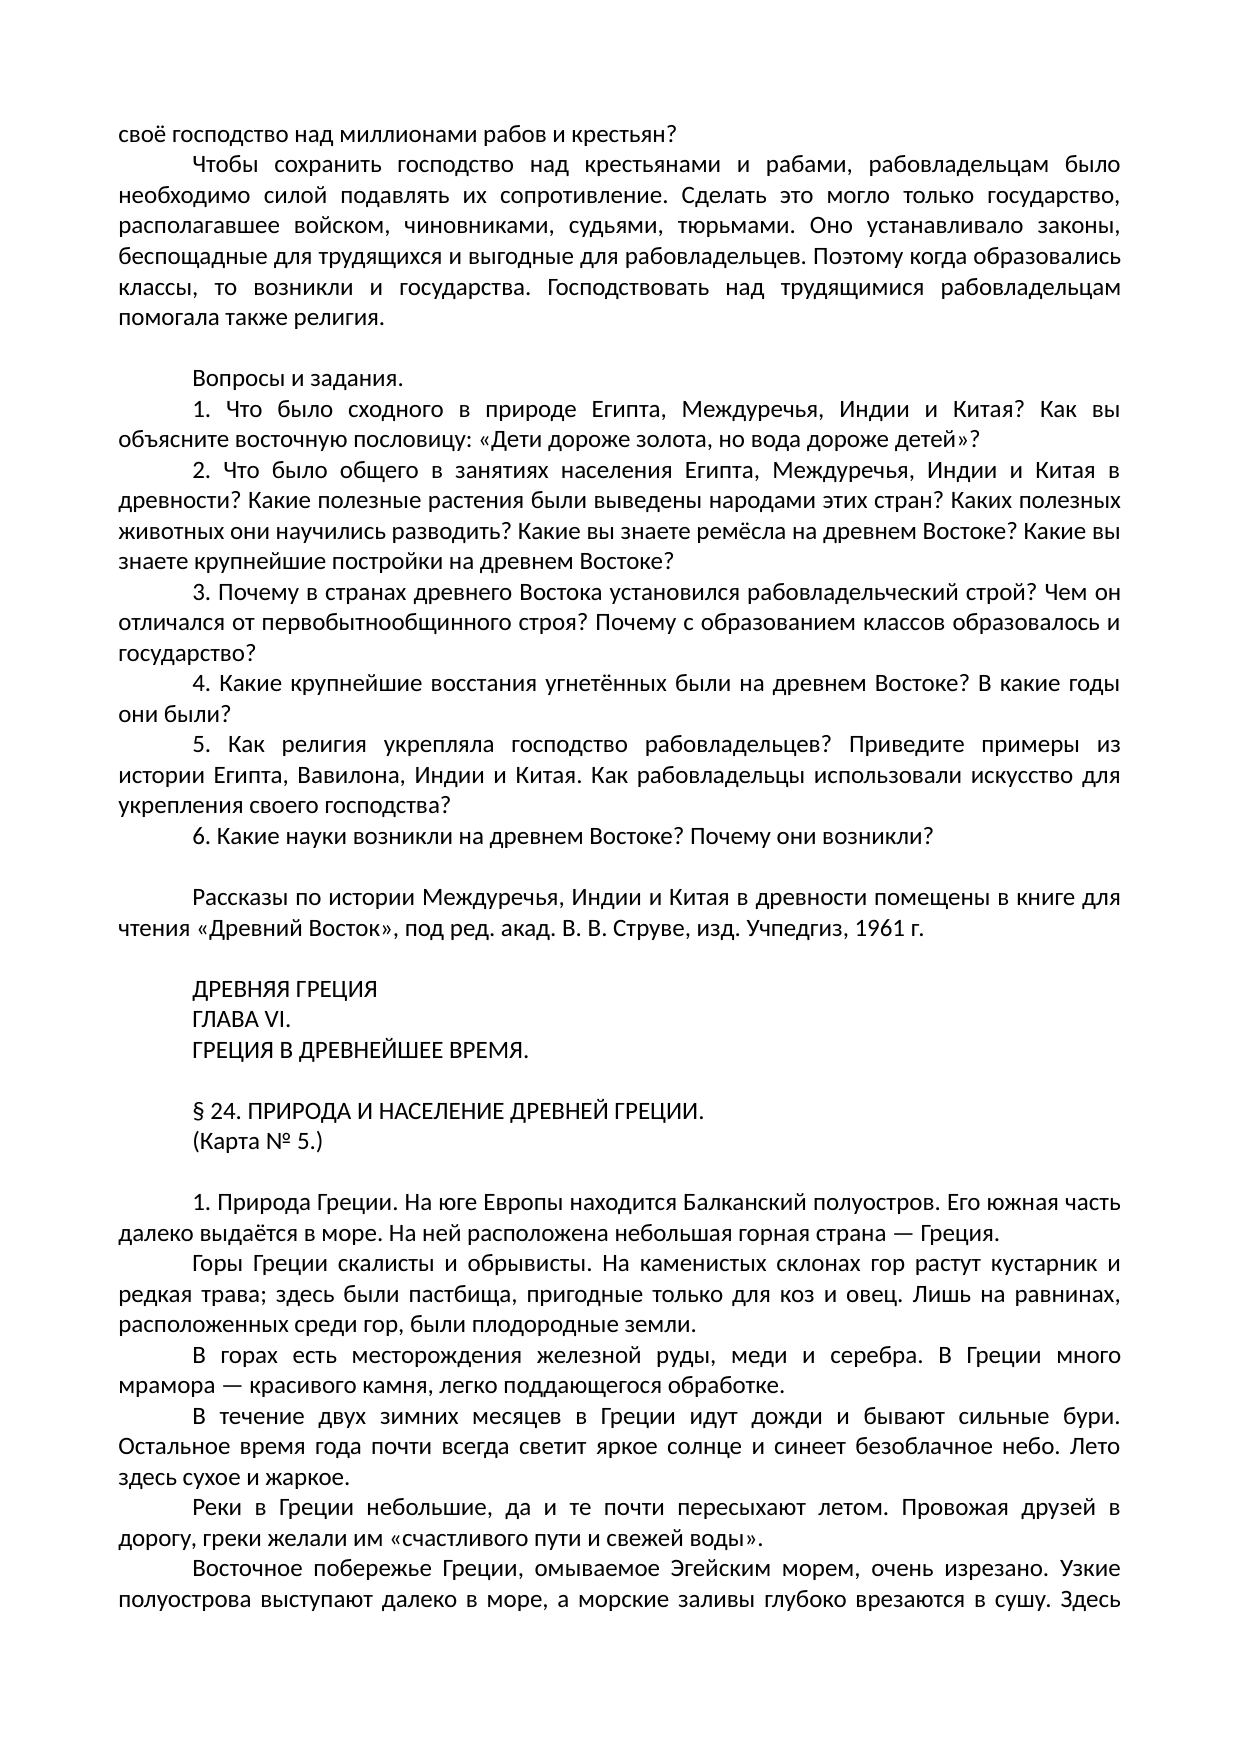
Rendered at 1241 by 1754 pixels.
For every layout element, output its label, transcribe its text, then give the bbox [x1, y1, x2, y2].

text своё господство над миллионами рабов и крестьян? [118, 118, 1122, 149]
text 5. Как религия укрепляла господство рабовладельцев? Приведите примеры из истории Египта, Вавилона, Индии и Китая. Как рабовладельцы использовали искусство для укрепления своего господства? [118, 728, 1122, 820]
text 1. Природа Греции. На юге Европы находится Балканский полуостров. Его южная часть далеко выдаётся в море. На ней расположена небольшая горная страна — Греция. [118, 1186, 1122, 1247]
text Реки в Греции небольшие, да и те почти пересыхают летом. Провожая друзей в дорогу, греки желали им «счастливого пути и свежей воды». [118, 1492, 1122, 1553]
text 3. Почему в странах древнего Востока установился рабовладельческий строй? Чем он отличался от первобытнообщинного строя? Почему с образованием классов образовалось и государство? [118, 576, 1122, 667]
text Рассказы по истории Междуречья, Индии и Китая в древности помещены в книге для чтения «Древний Восток», под ред. акад. В. В. Струве, изд. Учпедгиз, 1961 г. [118, 881, 1122, 942]
text ГЛАВА VI. [118, 1003, 1122, 1034]
text (Карта № 5.) [118, 1125, 1122, 1156]
text 1. Что было сходного в природе Египта, Междуречья, Индии и Китая? Как вы объясните восточную пословицу: «Дети дороже золота, но вода дороже детей»? [118, 393, 1122, 454]
text Чтобы сохранить господство над крестьянами и рабами, рабовладельцам было необходимо силой подавлять их сопротивление. Сделать это могло только государство, располагавшее войском, чиновниками, судьями, тюрьмами. Оно устанавливало законы, беспощадные для трудящихся и выгодные для рабовладельцев. Поэтому когда образовались классы, то возникли и государства. Господствовать над трудящимися рабовладельцам помогала также религия. [118, 149, 1122, 332]
text Горы Греции скалисты и обрывисты. На каменистых склонах гор растут кустарник и редкая трава; здесь были пастбища, пригодные только для коз и овец. Лишь на равнинах, расположенных среди гор, были плодородные земли. [118, 1247, 1122, 1339]
text 2. Что было общего в занятиях населения Египта, Междуречья, Индии и Китая в древности? Какие полезные растения были выведены народами этих стран? Каких полезных животных они научились разводить? Какие вы знаете ремёсла на древнем Востоке? Какие вы знаете крупнейшие постройки на древнем Востоке? [118, 454, 1122, 576]
text В течение двух зимних месяцев в Греции идут дожди и бывают сильные бури. Остальное время года почти всегда светит яркое солнце и синеет безоблачное небо. Лето здесь сухое и жаркое. [118, 1400, 1122, 1492]
text ГРЕЦИЯ В ДРЕВНЕЙШЕЕ ВРЕМЯ. [118, 1034, 1122, 1064]
text Восточное побережье Греции, омываемое Эгейским морем, очень изрезано. Узкие полуострова выступают далеко в море, а морские заливы глубоко врезаются в сушу. Здесь [118, 1553, 1122, 1614]
text В горах есть месторождения железной руды, меди и серебра. В Греции много мрамора — красивого камня, легко поддающегося обработке. [118, 1339, 1122, 1400]
text § 24. ПРИРОДА И НАСЕЛЕНИЕ ДРЕВНЕЙ ГРЕЦИИ. [118, 1095, 1122, 1125]
text Вопросы и задания. [118, 362, 1122, 393]
text ДРЕВНЯЯ ГРЕЦИЯ [118, 973, 1122, 1003]
text 4. Какие крупнейшие восстания угнетённых были на древнем Востоке? В какие годы они были? [118, 667, 1122, 728]
text 6. Какие науки возникли на древнем Востоке? Почему они возникли? [118, 820, 1122, 851]
